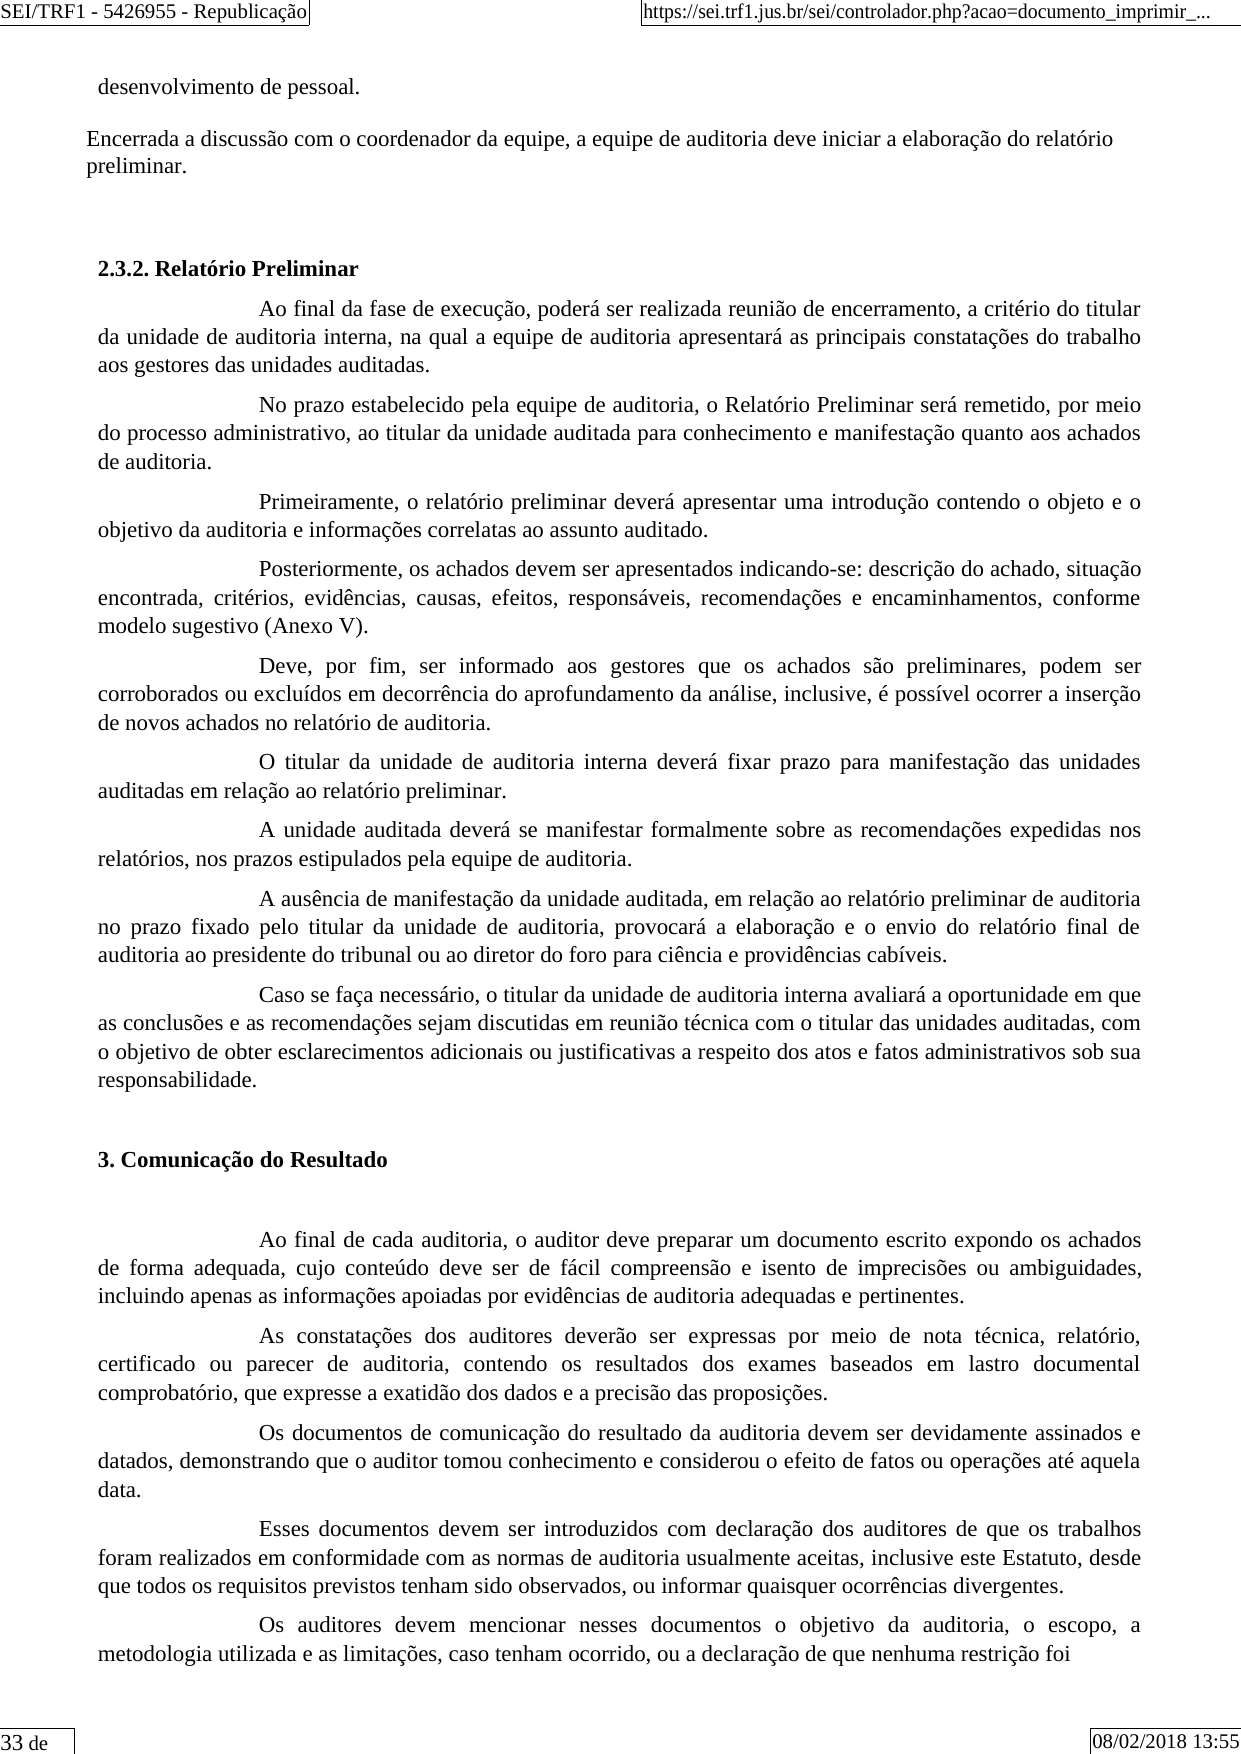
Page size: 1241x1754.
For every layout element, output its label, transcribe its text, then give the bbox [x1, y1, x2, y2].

text Esses documentos devem ser introduzidos com declaração dos auditores de que os trabalhos foram realizados em conformidade com as normas de auditoria usualmente aceitas, inclusive este Estatuto, desde que todos os requisitos previstos tenham sido observados, ou informar quaisquer ocorrências divergentes. [98, 1515, 1143, 1598]
text desenvolvimento de pessoal. [98, 73, 1169, 99]
text Ao final de cada auditoria, o auditor deve preparar um documento escrito expondo os achados de forma adequada, cujo conteúdo deve ser de fácil compreensão e isento de imprecisões ou ambiguidades, incluindo apenas as informações apoiadas por evidências de auditoria adequadas e pertinentes. [98, 1226, 1143, 1309]
text Posteriormente, os achados devem ser apresentados indicando-se: descrição do achado, situação encontrada, critérios, evidências, causas, efeitos, responsáveis, recomendações e encaminhamentos, conforme modelo sugestivo (Anexo V). [98, 555, 1143, 638]
text No prazo estabelecido pela equipe de auditoria, o Relatório Preliminar será remetido, por meio do processo administrativo, ao titular da unidade auditada para conhecimento e manifestação quanto aos achados de auditoria. [98, 391, 1143, 474]
text Os documentos de comunicação do resultado da auditoria devem ser devidamente assinados e datados, demonstrando que o auditor tomou conhecimento e considerou o efeito de fatos ou operações até aquela data. [98, 1419, 1143, 1502]
text Primeiramente, o relatório preliminar deverá apresentar uma introdução contendo o objeto e o objetivo da auditoria e informações correlatas ao assunto auditado. [98, 488, 1143, 542]
subtitle Comunicação do Resultado [98, 1146, 1169, 1172]
text O titular da unidade de auditoria interna deverá fixar prazo para manifestação das unidades auditadas em relação ao relatório preliminar. [98, 748, 1143, 803]
text As constatações dos auditores deverão ser expressas por meio de nota técnica, relatório, certificado ou parecer de auditoria, contendo os resultados dos exames baseados em lastro documental comprobatório, que expresse a exatidão dos dados e a precisão das proposições. [98, 1322, 1143, 1405]
text A unidade auditada deverá se manifestar formalmente sobre as recomendações expedidas nos relatórios, nos prazos estipulados pela equipe de auditoria. [98, 816, 1143, 871]
text Caso se faça necessário, o titular da unidade de auditoria interna avaliará a oportunidade em que as conclusões e as recomendações sejam discutidas em reunião técnica com o titular das unidades auditadas, com o objetivo de obter esclarecimentos adicionais ou justificativas a respeito dos atos e fatos administrativos sob sua responsabilidade. [98, 981, 1143, 1093]
subtitle Relatório Preliminar [98, 255, 1169, 281]
text Ao final da fase de execução, poderá ser realizada reunião de encerramento, a critério do titular da unidade de auditoria interna, na qual a equipe de auditoria apresentará as principais constatações do trabalho aos gestores das unidades auditadas. [98, 294, 1143, 378]
text Encerrada a discussão com o coordenador da equipe, a equipe de auditoria deve iniciar a elaboração do relatório preliminar. [86, 124, 1117, 179]
text Os auditores devem mencionar nesses documentos o objetivo da auditoria, o escopo, a metodologia utilizada e as limitações, caso tenham ocorrido, ou a declaração de que nenhuma restrição foi [98, 1612, 1143, 1666]
text Deve, por fim, ser informado aos gestores que os achados são preliminares, podem ser corroborados ou excluídos em decorrência do aprofundamento da análise, inclusive, é possível ocorrer a inserção de novos achados no relatório de auditoria. [98, 652, 1143, 735]
text A ausência de manifestação da unidade auditada, em relação ao relatório preliminar de auditoria no prazo fixado pelo titular da unidade de auditoria, provocará a elaboração e o envio do relatório final de auditoria ao presidente do tribunal ou ao diretor do foro para ciência e providências cabíveis. [98, 885, 1143, 968]
